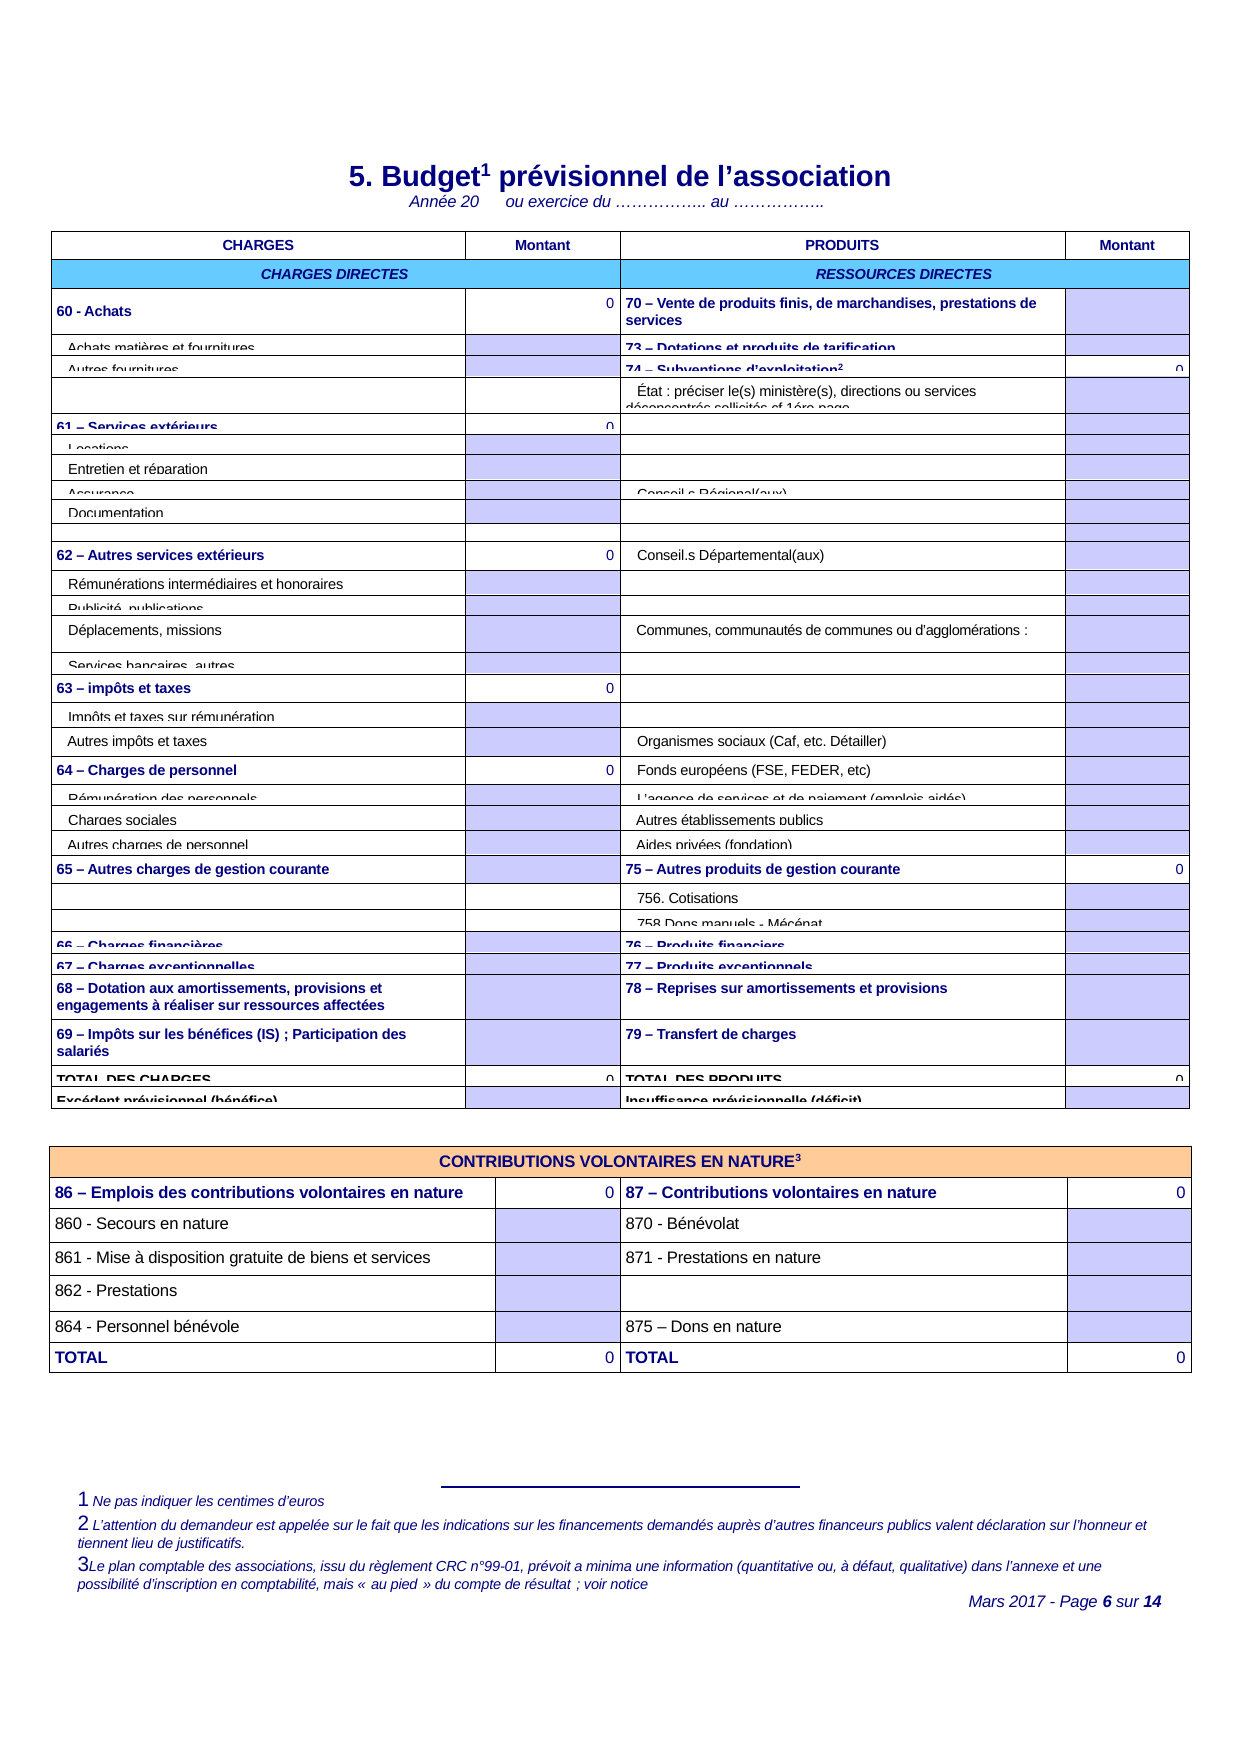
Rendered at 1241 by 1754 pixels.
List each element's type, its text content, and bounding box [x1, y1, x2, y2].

table_cell [1066, 910, 1189, 931]
table_cell [1066, 806, 1189, 830]
table_cell 0 [466, 757, 620, 784]
table_cell [466, 481, 620, 499]
table_cell [466, 806, 620, 830]
table_cell 0 [1068, 1343, 1191, 1372]
table_cell [466, 1087, 620, 1108]
table_cell [1066, 378, 1189, 413]
table_cell Charges sociales [52, 806, 465, 830]
table_header Montant [1066, 232, 1189, 259]
table_cell État : préciser le(s) ministère(s), directions ou services déconcentrés sollicités cf 1ére page [621, 378, 1065, 413]
table_cell 75 – Autres produits de gestion courante [621, 856, 1065, 883]
table_cell [466, 703, 620, 727]
table_cell Autres charges de personnel [52, 831, 465, 854]
table_cell 70 – Vente de produits finis, de marchandises, prestations de services [621, 289, 1065, 334]
table_cell [466, 785, 620, 805]
table_cell [466, 910, 620, 931]
table_cell Insuffisance prévisionnelle (déficit) [621, 1087, 1065, 1108]
table_cell [621, 653, 1065, 673]
table_cell [621, 571, 1065, 594]
table_cell [466, 500, 620, 523]
table_cell 860 - Secours en nature [50, 1209, 495, 1241]
table_cell [1066, 728, 1189, 756]
table_cell [496, 1209, 620, 1241]
table_cell 0 [466, 289, 620, 334]
table_cell 87 – Contributions volontaires en nature [621, 1178, 1067, 1208]
table_cell [466, 455, 620, 479]
table_cell Achats matières et fournitures [52, 335, 465, 355]
table_cell [466, 356, 620, 376]
table_cell Déplacements, missions [52, 616, 465, 652]
table_cell [621, 1276, 1067, 1311]
table_cell 864 - Personnel bénévole [50, 1312, 495, 1342]
table_cell 79 – Transfert de charges [621, 1020, 1065, 1065]
table_cell 67 – Charges exceptionnelles [52, 954, 465, 974]
table_cell Fonds européens (FSE, FEDER, etc) [621, 757, 1065, 784]
table_cell Rémunération des personnels [52, 785, 465, 805]
table_cell [1066, 884, 1189, 909]
table_cell 0 [466, 414, 620, 434]
table_cell [621, 500, 1065, 523]
table_cell Communes, communautés de communes ou d’agglomérations : [621, 616, 1065, 652]
table_cell Aides privées (fondation) [621, 831, 1065, 854]
table_cell [1066, 653, 1189, 673]
table_cell [1066, 500, 1189, 523]
table_cell Conseil.s Départemental(aux) [621, 542, 1065, 569]
table_cell 78 – Reprises sur amortissements et provisions [621, 975, 1065, 1019]
table_cell 0 [466, 1066, 620, 1086]
table_cell RESSOURCES DIRECTES [621, 260, 1189, 288]
table_cell [466, 884, 620, 909]
table_cell Assurance [52, 481, 465, 499]
table_cell 871 - Prestations en nature [621, 1243, 1067, 1275]
table_cell 74 – Subventions d’exploitation [621, 356, 1065, 376]
table_cell [1066, 954, 1189, 974]
table_cell [1066, 932, 1189, 952]
table_cell 0 [496, 1343, 620, 1372]
table_cell [1068, 1312, 1191, 1342]
table_cell [1066, 616, 1189, 652]
table_cell Services bancaires, autres [52, 653, 465, 673]
table_cell [1066, 596, 1189, 615]
table_cell [621, 703, 1065, 727]
table_cell [1066, 703, 1189, 727]
table_cell Rémunérations intermédiaires et honoraires [52, 571, 465, 594]
table_cell 0 [1066, 856, 1189, 883]
table_cell [1066, 455, 1189, 479]
table_cell [52, 910, 465, 931]
text Année 20 ou exercice du …………….. au …………….. [77, 192, 1163, 211]
table_cell 0 [1066, 356, 1189, 376]
table_cell 60 - Achats [52, 289, 465, 334]
table_cell [1066, 675, 1189, 702]
table_cell [1066, 524, 1189, 541]
table_cell 65 – Autres charges de gestion courante [52, 856, 465, 883]
table_cell [621, 524, 1065, 541]
table_cell Documentation [52, 500, 465, 523]
table_cell 0 [466, 675, 620, 702]
table_cell [1066, 481, 1189, 499]
table_cell Entretien et réparation [52, 455, 465, 479]
table_cell [466, 335, 620, 355]
text 5. Budget prévisionnel de l’association [77, 159, 1163, 192]
table_cell Conseil.s Régional(aux) [621, 481, 1065, 499]
table_header CHARGES [52, 232, 465, 259]
table_cell 0 [1066, 1066, 1189, 1086]
table_cell [466, 378, 620, 413]
table_cell [466, 831, 620, 854]
table_cell 66 – Charges financières [52, 932, 465, 952]
table_cell [466, 435, 620, 454]
table_cell CHARGES DIRECTES [52, 260, 620, 288]
text Ne pas indiquer les centimes d’euros [77, 1487, 1163, 1511]
table_cell Organismes sociaux (Caf, etc. Détailler) [621, 728, 1065, 756]
table_cell 61 – Services extérieurs [52, 414, 465, 434]
table_cell 77 – Produits exceptionnels [621, 954, 1065, 974]
table_cell Locations [52, 435, 465, 454]
table_cell 69 – Impôts sur les bénéfices (IS) ; Participation des salariés [52, 1020, 465, 1065]
table_cell [52, 378, 465, 413]
table_cell [621, 675, 1065, 702]
table_header Montant [466, 232, 620, 259]
table_cell [52, 524, 465, 541]
table_cell 870 - Bénévolat [621, 1209, 1067, 1241]
table_cell [1068, 1243, 1191, 1275]
table_cell [1066, 831, 1189, 854]
table_cell [496, 1243, 620, 1275]
table_cell [466, 616, 620, 652]
table_cell [621, 414, 1065, 434]
table_cell [1068, 1209, 1191, 1241]
table_cell TOTAL DES CHARGES [52, 1066, 465, 1086]
table_cell 68 – Dotation aux amortissements, provisions et engagements à réaliser sur ressources affectées [52, 975, 465, 1019]
table_cell [1066, 289, 1189, 334]
table_cell [1066, 1020, 1189, 1065]
table_cell Autres impôts et taxes [52, 728, 465, 756]
table_cell [466, 728, 620, 756]
table_cell [621, 455, 1065, 479]
table_cell [466, 1020, 620, 1065]
table_cell 0 [466, 542, 620, 569]
table_cell [52, 884, 465, 909]
table_cell Publicité, publications [52, 596, 465, 615]
table_cell 758 Dons manuels - Mécénat [621, 910, 1065, 931]
table_cell 86 – Emplois des contributions volontaires en nature [50, 1178, 495, 1208]
table_cell [466, 653, 620, 673]
table_cell 73 – Dotations et produits de tarification [621, 335, 1065, 355]
table_cell 0 [1068, 1178, 1191, 1208]
table_cell [1066, 542, 1189, 569]
table_cell [1066, 571, 1189, 594]
table_cell [466, 954, 620, 974]
table_cell 756. Cotisations [621, 884, 1065, 909]
table_cell [466, 975, 620, 1019]
table_cell [466, 571, 620, 594]
table_cell [466, 524, 620, 541]
table_cell [466, 596, 620, 615]
table_header CONTRIBUTIONS VOLONTAIRES EN NATURE [50, 1147, 1191, 1177]
table_cell [1066, 975, 1189, 1019]
table_cell [1066, 785, 1189, 805]
table_cell Excédent prévisionnel (bénéfice) [52, 1087, 465, 1108]
table_cell 861 - Mise à disposition gratuite de biens et services [50, 1243, 495, 1275]
table_cell [496, 1312, 620, 1342]
table_cell 63 – impôts et taxes [52, 675, 465, 702]
table_cell [1068, 1276, 1191, 1311]
table_cell L’agence de services et de paiement (emplois aidés) [621, 785, 1065, 805]
table_cell [1066, 757, 1189, 784]
table_cell Autres établissements publics [621, 806, 1065, 830]
table_cell [466, 856, 620, 883]
table_cell [1066, 414, 1189, 434]
table_cell Impôts et taxes sur rémunération [52, 703, 465, 727]
table_cell [621, 435, 1065, 454]
table_cell 62 – Autres services extérieurs [52, 542, 465, 569]
table_cell 76 – Produits financiers [621, 932, 1065, 952]
table_cell [466, 932, 620, 952]
table_cell 875 – Dons en nature [621, 1312, 1067, 1342]
table_cell [1066, 435, 1189, 454]
table_cell Autres fournitures [52, 356, 465, 376]
table_header PRODUITS [621, 232, 1065, 259]
table_cell [496, 1276, 620, 1311]
table_cell [621, 596, 1065, 615]
table_cell 862 - Prestations [50, 1276, 495, 1311]
table_cell 64 – Charges de personnel [52, 757, 465, 784]
table_cell TOTAL [621, 1343, 1067, 1372]
table_cell [1066, 335, 1189, 355]
table_cell TOTAL [50, 1343, 495, 1372]
table_cell 0 [496, 1178, 620, 1208]
table_cell TOTAL DES PRODUITS [621, 1066, 1065, 1086]
table_cell [1066, 1087, 1189, 1108]
